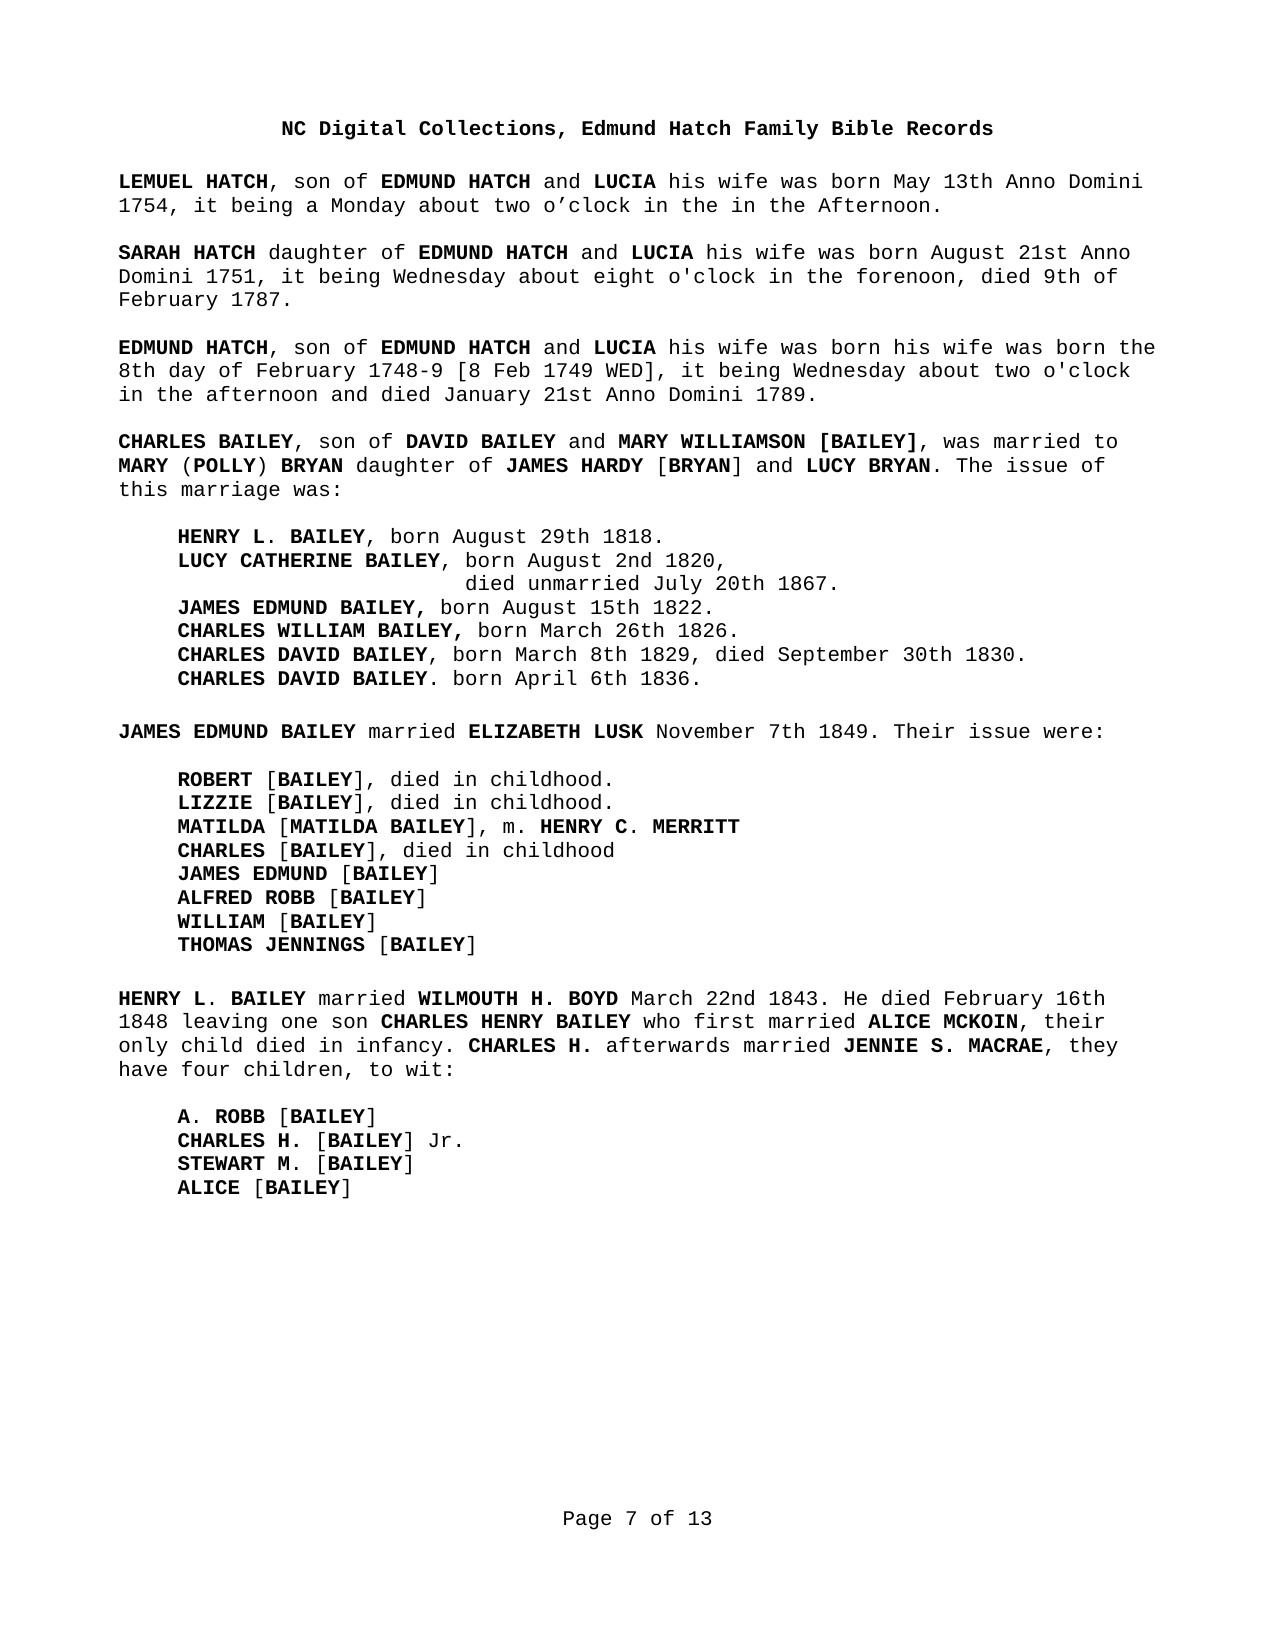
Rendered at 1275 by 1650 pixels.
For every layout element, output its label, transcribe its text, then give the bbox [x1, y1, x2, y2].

text James Edmund BAILEY married ELIZABETH LUSK November 7th 1849. Their issue were: [118, 721, 1157, 745]
text James Edmund [Bailey] [177, 863, 1098, 887]
text Matilda [Matilda Bailey], m. Henry C. Merritt [177, 816, 1098, 840]
text Thomas Jennings [Bailey] [177, 934, 1098, 958]
text Lizzie [Bailey], died in childhood. [177, 792, 1098, 816]
text CHARLES DAVID BAILEY, born March 8th 1829, died September 30th 1830. [177, 644, 1098, 668]
text William [Bailey] [177, 911, 1098, 934]
text HENRY L. BAILEY, born August 29th 1818. [177, 526, 1098, 549]
text died unmarried July 20th 1867. [177, 573, 1098, 597]
text Alice [Bailey] [177, 1177, 1098, 1201]
text alfred Robb [Bailey] [177, 887, 1098, 911]
text Stewart M. [Bailey] [177, 1153, 1098, 1177]
text SARAH hatch daughter of Edmund hatch and Lucia his wife was born August 21st Anno Domini 1751, it being Wednesday about eight o'clock in the forenoon, died 9th of February 1787. [118, 242, 1157, 313]
text JAMES Edmund BAILEY, born August 15th 1822. [177, 597, 1098, 621]
text CHARLES DAVID BAILEY. born April 6th 1836. [177, 668, 1098, 691]
text Charles H. [Bailey] Jr. [177, 1130, 1098, 1153]
text Lucy CATHERINE BAILEY, born August 2nd 1820, [177, 549, 1098, 573]
text CHARLES WILLIAM BAILEY, born March 26th 1826. [177, 621, 1098, 644]
text HENRY L. BAILEY married WILMOUTH H. BOYD March 22nd 1843. He died February 16th 1848 leaving one son Charles Henry Bailey who first married Alice McKoin, their only child died in infancy. Charles H. afterwards married Jennie S. MacRae, they have four children, to wit: [118, 988, 1157, 1082]
text CHARLES BAILEY, son of David Bailey and Mary Williamson [BAILEY], was married to Mary (POLLY) Bryan daughter of James Hardy [Bryan] and Lucy Bryan. The issue of this marriage was: [118, 431, 1157, 502]
text LEMUEL hatch, son of Edmund hatch and Lucia his wife was born May 13th Anno Domini 1754, it being a Monday about two o’clock in the in the Afternoon. [118, 171, 1157, 218]
text Charles [Bailey], died in childhood [177, 840, 1098, 863]
text Robert [Bailey], died in childhood. [177, 769, 1098, 792]
text A. Robb [Bailey] [177, 1106, 1098, 1130]
text EDMUND hatch, son of Edmund hatch and Lucia his wife was born his wife was born the 8th day of February 1748-9 [8 Feb 1749 WED], it being Wednesday about two o'clock in the afternoon and died January 21st Anno Domini 1789. [118, 337, 1157, 408]
